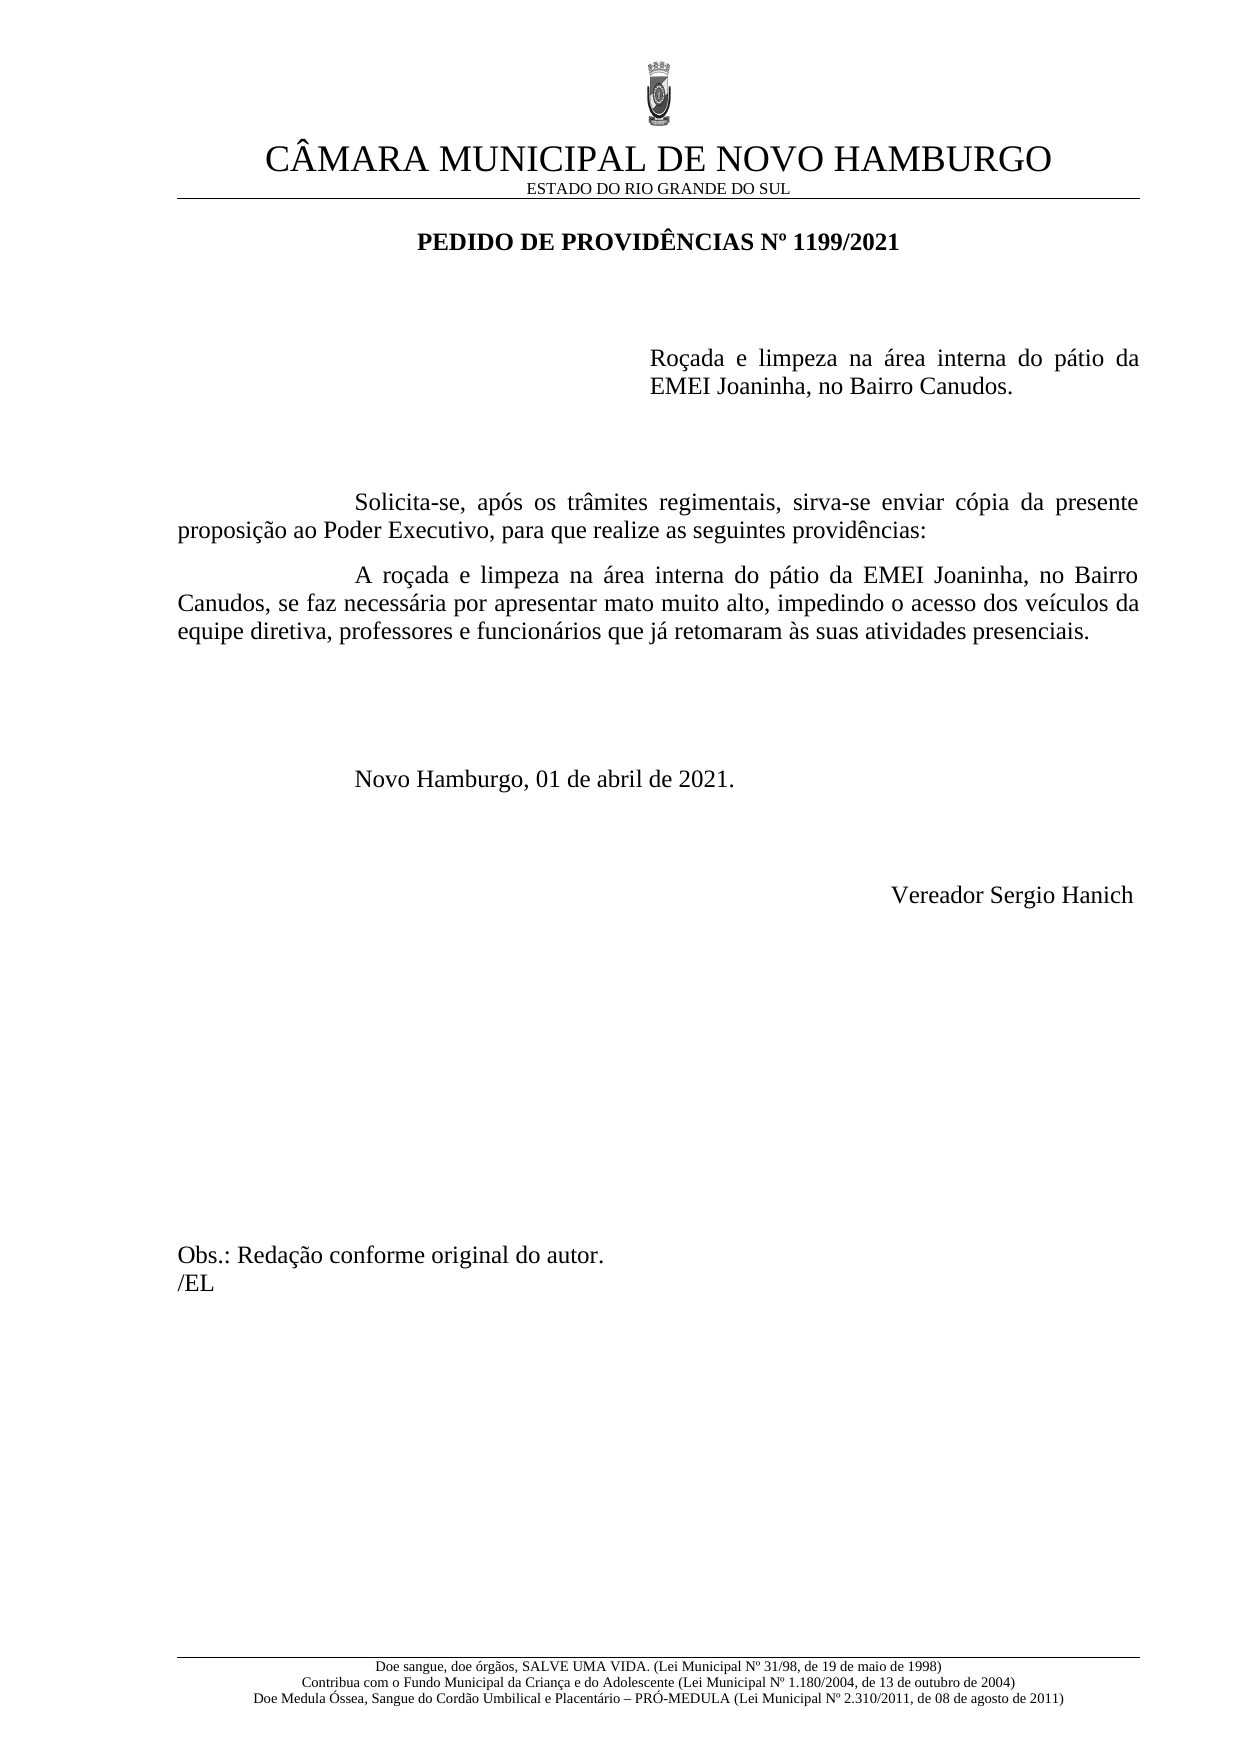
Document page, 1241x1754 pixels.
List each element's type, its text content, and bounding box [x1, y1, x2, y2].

text Novo Hamburgo, 01 de abril de 2021. [177, 765, 1140, 793]
text Vereador Sergio Hanich [177, 881, 1140, 909]
text Solicita-se, após os trâmites regimentais, sirva-se enviar cópia da presente proposição ao Poder Executivo, para que realize as seguintes providências: [177, 488, 1140, 544]
text Roçada e limpeza na área interna do pátio da EMEI Joaninha, no Bairro Canudos. [649, 344, 1140, 400]
text PEDIDO DE PROVIDÊNCIAS Nº 1199/2021 [177, 228, 1140, 256]
text /EL [177, 1269, 1140, 1297]
text Obs.: Redação conforme original do autor. [177, 1242, 1140, 1269]
text A roçada e limpeza na área interna do pátio da EMEI Joaninha, no Bairro Canudos, se faz necessária por apresentar mato muito alto, impedindo o acesso dos veículos da equipe diretiva, professores e funcionários que já retomaram às suas atividades presenciais. [177, 562, 1140, 645]
